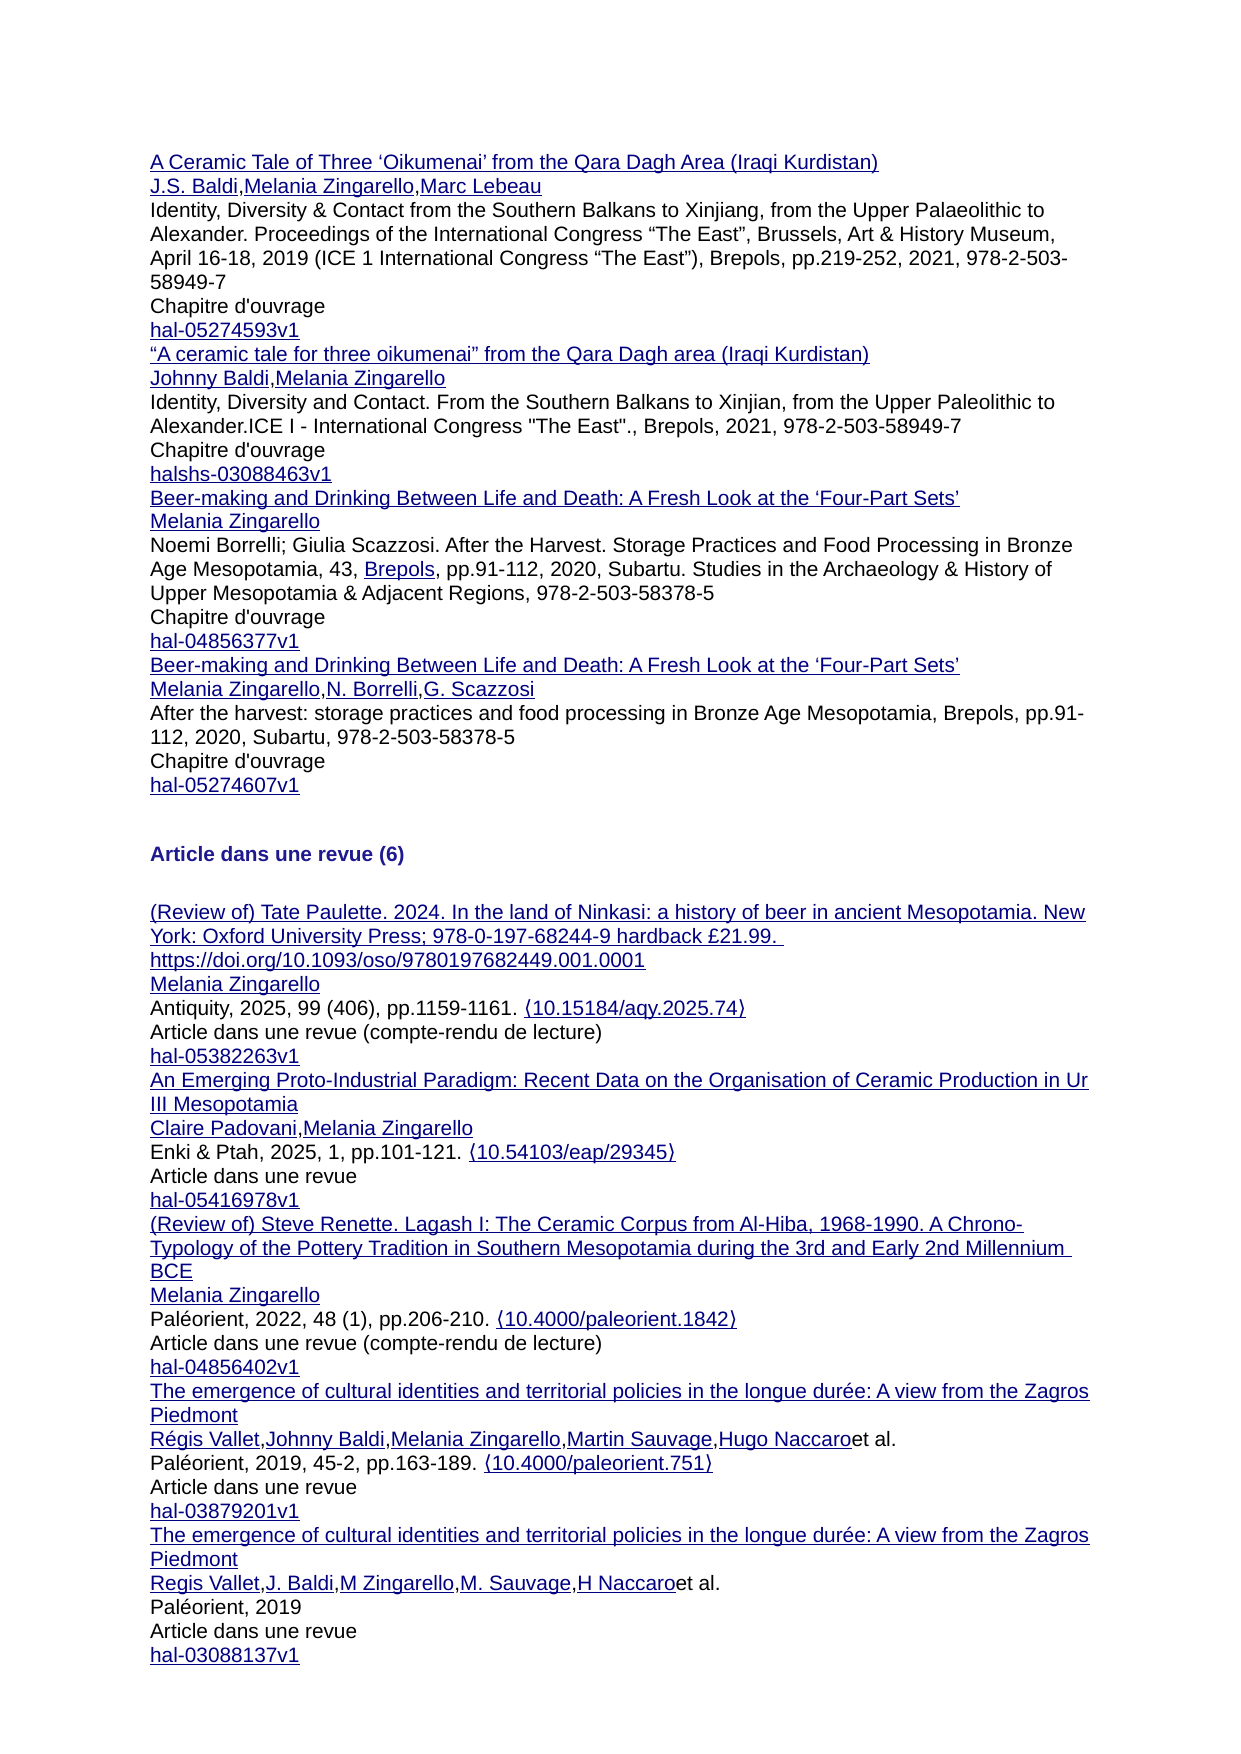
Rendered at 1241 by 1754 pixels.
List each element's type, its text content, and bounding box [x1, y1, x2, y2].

table_cell Piedmont Regis Vallet,J. Baldi,M Zingarello,M. Sauvage,H Naccaroet al. Paléorient, 2019 Article dans une revue hal-03088137v1 [150, 1545, 1090, 1667]
table_cell A Ceramic Tale of Three ‘Oikumenai’ from the Qara Dagh Area (Iraqi Kurdistan) J.S. Baldi,Melania Zingarello,Marc Lebeau Identity, Diversity & Contact from the Southern Balkans to Xinjiang, from the Upper Palaeolithic to Alexander. Proceedings of the International Congress “The East”, Brussels, Art & History Museum, April 16-18, 2019 (ICE 1 International Congress “The East”), Brepols, pp.219-252, 2021, 978-2-503-58949-7 Chapitre d'ouvrage hal-05274593v1 [150, 150, 1090, 342]
table_cell (Review of) Steve Renette. Lagash I: The Ceramic Corpus from Al-Hiba, 1968-1990. A Chrono-Typology of the Pottery Tradition in Southern Mesopotamia during the 3rd and Early 2nd Millennium BCE Melania Zingarello Paléorient, 2022, 48 (1), pp.206-210. ⟨10.4000/paleorient.1842⟩ Article dans une revue (compte-rendu de lecture) hal-04856402v1 [150, 1211, 1090, 1379]
table_cell “A ceramic tale for three oikumenai” from the Qara Dagh area (Iraqi Kurdistan) Johnny Baldi,Melania Zingarello Identity, Diversity and Contact. From the Southern Balkans to Xinjian, from the Upper Paleolithic to Alexander.ICE I - International Congress "The East"., Brepols, 2021, 978-2-503-58949-7 Chapitre d'ouvrage halshs-03088463v1 [150, 342, 1090, 485]
table_cell The emergence of cultural identities and territorial policies in the longue durée: A view from the Zagros [150, 1379, 1090, 1400]
table_cell Beer-making and Drinking Between Life and Death: A Fresh Look at the ‘Four-Part Sets’ Melania Zingarello,N. Borrelli,G. Scazzosi After the harvest: storage practices and food processing in Bronze Age Mesopotamia, Brepols, pp.91-112, 2020, Subartu, 978-2-503-58378-5 Chapitre d'ouvrage hal-05274607v1 [150, 653, 1090, 797]
table_cell An Emerging Proto-Industrial Paradigm: Recent Data on the Organisation of Ceramic Production in Ur III Mesopotamia Claire Padovani,Melania Zingarello Enki & Ptah, 2025, 1, pp.101-121. ⟨10.54103/eap/29345⟩ Article dans une revue hal-05416978v1 [150, 1068, 1090, 1211]
table_cell Piedmont Régis Vallet,Johnny Baldi,Melania Zingarello,Martin Sauvage,Hugo Naccaroet al. Paléorient, 2019, 45-2, pp.163-189. ⟨10.4000/paleorient.751⟩ Article dans une revue hal-03879201v1 [150, 1401, 1090, 1523]
table_cell Beer-making and Drinking Between Life and Death: A Fresh Look at the ‘Four-Part Sets’ Melania Zingarello Noemi Borrelli; Giulia Scazzosi. After the Harvest. Storage Practices and Food Processing in Bronze Age Mesopotamia, 43, Brepols, pp.91-112, 2020, Subartu. Studies in the Archaeology & History of Upper Mesopotamia & Adjacent Regions, 978-2-503-58378-5 Chapitre d'ouvrage hal-04856377v1 [150, 485, 1090, 653]
subtitle Article dans une revue (6) [150, 842, 1090, 866]
table_header (Review of) Tate Paulette. 2024. In the land of Ninkasi: a history of beer in ancient Mesopotamia. New York: Oxford University Press; 978-0-197-68244-9 hardback £21.99. https://doi.org/10.1093/oso/9780197682449.001.0001 Melania Zingarello Antiquity, 2025, 99 (406), pp.1159-1161. ⟨10.15184/aqy.2025.74⟩ Article dans une revue (compte-rendu de lecture) hal-05382263v1 [150, 900, 1090, 1068]
table_cell The emergence of cultural identities and territorial policies in the longue durée: A view from the Zagros [150, 1523, 1090, 1544]
